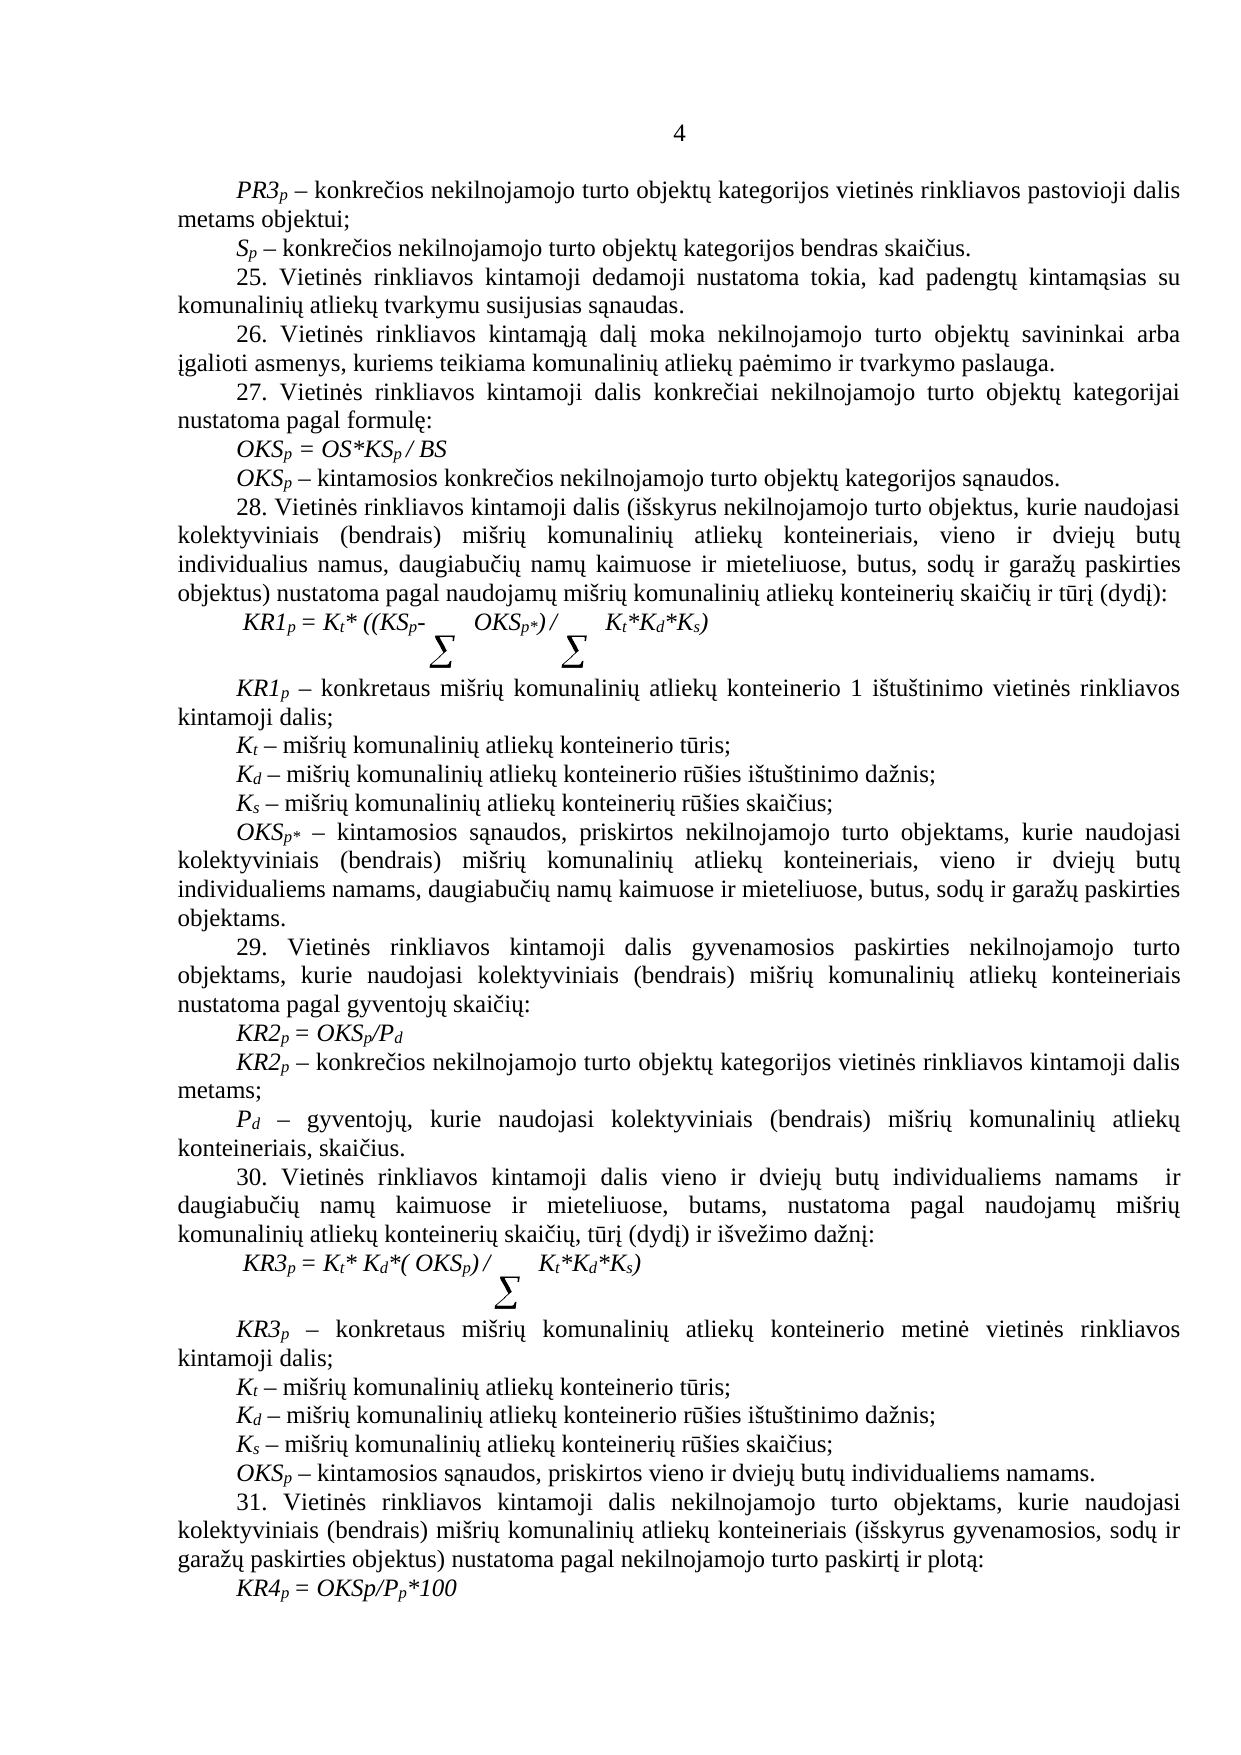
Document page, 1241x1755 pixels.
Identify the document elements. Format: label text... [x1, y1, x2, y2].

text OKSp – kintamosios sąnaudos, priskirtos vieno ir dviejų butų individualiems namams. [177, 1458, 1181, 1487]
text 31. Vietinės rinkliavos kintamoji dalis nekilnojamojo turto objektams, kurie naudojasi kolektyviniais (bendrais) mišrių komunalinių atliekų konteineriais (išskyrus gyvenamosios, sodų ir garažų paskirties objektus) nustatoma pagal nekilnojamojo turto paskirtį ir plotą: [177, 1487, 1181, 1573]
text Sp – konkrečios nekilnojamojo turto objektų kategorijos bendras skaičius. [177, 233, 1181, 262]
text OKSp* – kintamosios sąnaudos, priskirtos nekilnojamojo turto objektams, kurie naudojasi kolektyviniais (bendrais) mišrių komunalinių atliekų konteineriais, vieno ir dviejų butų individualiems namams, daugiabučių namų kaimuose ir mieteliuose, butus, sodų ir garažų paskirties objektams. [177, 817, 1181, 932]
text Ks – mišrių komunalinių atliekų konteinerių rūšies skaičius; [177, 788, 1181, 817]
text Kt – mišrių komunalinių atliekų konteinerio tūris; [177, 731, 1181, 759]
text 29. Vietinės rinkliavos kintamoji dalis gyvenamosios paskirties nekilnojamojo turto objektams, kurie naudojasi kolektyviniais (bendrais) mišrių komunalinių atliekų konteineriais nustatoma pagal gyventojų skaičių: [177, 932, 1181, 1018]
text KR1p – konkretaus mišrių komunalinių atliekų konteinerio 1 ištuštinimo vietinės rinkliavos kintamoji dalis; [177, 673, 1181, 731]
text KR2p – konkrečios nekilnojamojo turto objektų kategorijos vietinės rinkliavos kintamoji dalis metams; [177, 1047, 1181, 1104]
text 25. Vietinės rinkliavos kintamoji dedamoji nustatoma tokia, kad padengtų kintamąsias su komunalinių atliekų tvarkymu susijusias sąnaudas. [177, 262, 1181, 319]
text Kd – mišrių komunalinių atliekų konteinerio rūšies ištuštinimo dažnis; [177, 759, 1181, 788]
text PR3p – konkrečios nekilnojamojo turto objektų kategorijos vietinės rinkliavos pastovioji dalis metams objektui; [177, 176, 1181, 233]
text KR2p = OKSp/Pd [177, 1018, 1181, 1047]
text KR1p = Kt* ((KSp-OKSp*) /SUMAKt*Kd*Ks) [177, 607, 1181, 673]
text Kd – mišrių komunalinių atliekų konteinerio rūšies ištuštinimo dažnis; [177, 1400, 1181, 1429]
text 30. Vietinės rinkliavos kintamoji dalis vieno ir dviejų butų individualiems namams ir daugiabučių namų kaimuose ir mieteliuose, butams, nustatoma pagal naudojamų mišrių komunalinių atliekų konteinerių skaičių, tūrį (dydį) ir išvežimo dažnį: [177, 1162, 1181, 1248]
text Kt – mišrių komunalinių atliekų konteinerio tūris; [177, 1372, 1181, 1400]
text KR3p = Kt* Kd*( OKSp) /SUMAKt*Kd*Ks) [177, 1248, 1181, 1314]
text OKSp – kintamosios konkrečios nekilnojamojo turto objektų kategorijos sąnaudos. [177, 463, 1181, 492]
text OKSp = OS*KSp / BS [177, 434, 1181, 463]
text 27. Vietinės rinkliavos kintamoji dalis konkrečiai nekilnojamojo turto objektų kategorijai nustatoma pagal formulę: [177, 377, 1181, 434]
text KR3p – konkretaus mišrių komunalinių atliekų konteinerio metinė vietinės rinkliavos kintamoji dalis; [177, 1314, 1181, 1372]
text 28. Vietinės rinkliavos kintamoji dalis (išskyrus nekilnojamojo turto objektus, kurie naudojasi kolektyviniais (bendrais) mišrių komunalinių atliekų konteineriais, vieno ir dviejų butų individualius namus, daugiabučių namų kaimuose ir mieteliuose, butus, sodų ir garažų paskirties objektus) nustatoma pagal naudojamų mišrių komunalinių atliekų konteinerių skaičių ir tūrį (dydį): [177, 492, 1181, 607]
text Ks – mišrių komunalinių atliekų konteinerių rūšies skaičius; [177, 1429, 1181, 1458]
text KR4p = OKSp/Pp*100 [177, 1573, 1181, 1602]
text Pd – gyventojų, kurie naudojasi kolektyviniais (bendrais) mišrių komunalinių atliekų konteineriais, skaičius. [177, 1104, 1181, 1162]
text 26. Vietinės rinkliavos kintamąją dalį moka nekilnojamojo turto objektų savininkai arba įgalioti asmenys, kuriems teikiama komunalinių atliekų paėmimo ir tvarkymo paslauga. [177, 319, 1181, 377]
